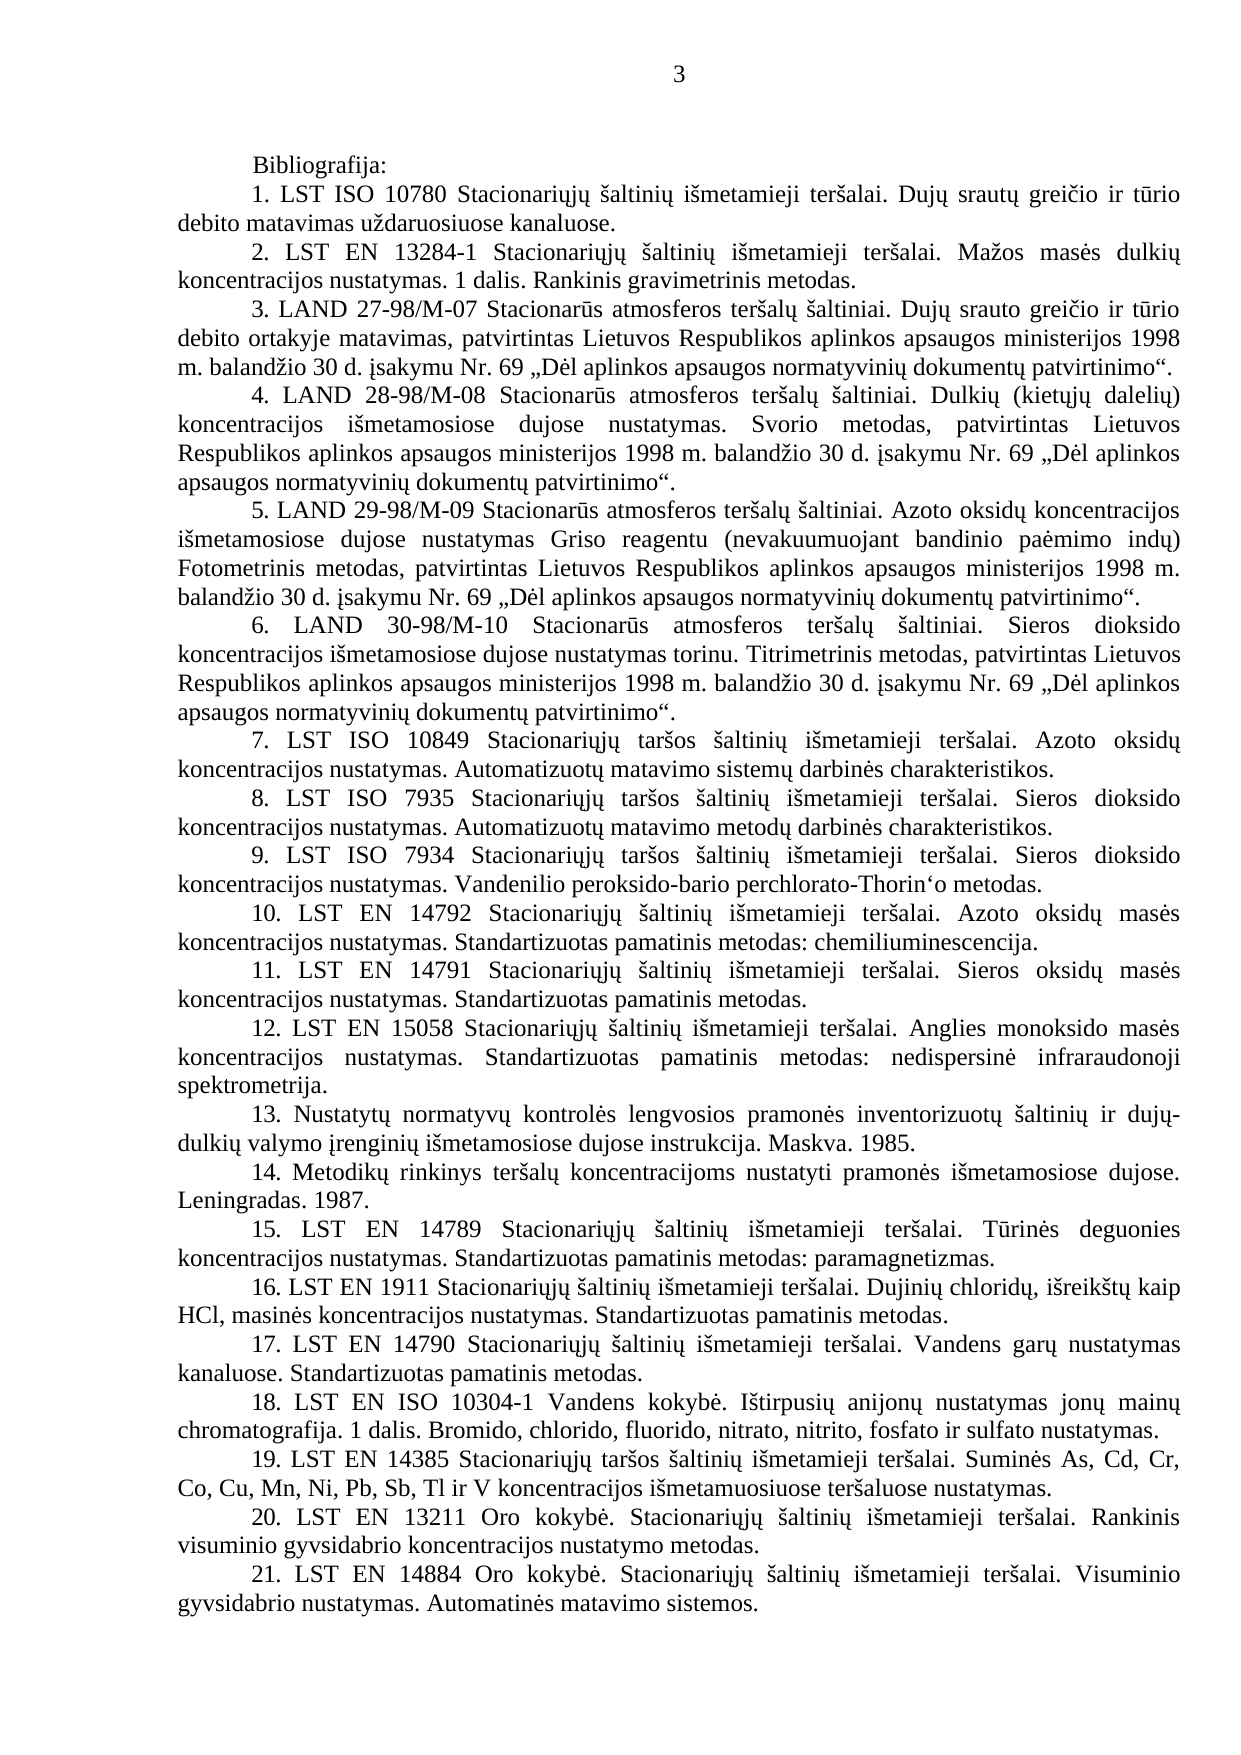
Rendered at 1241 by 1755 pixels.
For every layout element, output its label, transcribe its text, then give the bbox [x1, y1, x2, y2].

text 9. LST ISO 7934 Stacionariųjų taršos šaltinių išmetamieji teršalai. Sieros dioksido koncentracijos nustatymas. Vandenilio peroksido-bario perchlorato-Thorin‘o metodas. [177, 840, 1181, 898]
text 7. LST ISO 10849 Stacionariųjų taršos šaltinių išmetamieji teršalai. Azoto oksidų koncentracijos nustatymas. Automatizuotų matavimo sistemų darbinės charakteristikos. [177, 725, 1181, 783]
text 1. LST ISO 10780 Stacionariųjų šaltinių išmetamieji teršalai. Dujų srautų greičio ir tūrio debito matavimas uždaruosiuose kanaluose. [177, 179, 1181, 237]
text 13. Nustatytų normatyvų kontrolės lengvosios pramonės inventorizuotų šaltinių ir dujų-dulkių valymo įrenginių išmetamosiose dujose instrukcija. Maskva. 1985. [177, 1099, 1181, 1157]
text 15. LST EN 14789 Stacionariųjų šaltinių išmetamieji teršalai. Tūrinės deguonies koncentracijos nustatymas. Standartizuotas pamatinis metodas: paramagnetizmas. [177, 1214, 1181, 1272]
text 11. LST EN 14791 Stacionariųjų šaltinių išmetamieji teršalai. Sieros oksidų masės koncentracijos nustatymas. Standartizuotas pamatinis metodas. [177, 955, 1181, 1013]
text 19. LST EN 14385 Stacionariųjų taršos šaltinių išmetamieji teršalai. Suminės As, Cd, Cr, Co, Cu, Mn, Ni, Pb, Sb, Tl ir V koncentracijos išmetamuosiuose teršaluose nustatymas. [177, 1444, 1181, 1502]
text 10. LST EN 14792 Stacionariųjų šaltinių išmetamieji teršalai. Azoto oksidų masės koncentracijos nustatymas. Standartizuotas pamatinis metodas: chemiliuminescencija. [177, 898, 1181, 955]
text 6. LAND 30-98/M-10 Stacionarūs atmosferos teršalų šaltiniai. Sieros dioksido koncentracijos išmetamosiose dujose nustatymas torinu. Titrimetrinis metodas, patvirtintas Lietuvos Respublikos aplinkos apsaugos ministerijos 1998 m. balandžio 30 d. įsakymu Nr. 69 „Dėl aplinkos apsaugos normatyvinių dokumentų patvirtinimo“. [177, 610, 1181, 725]
text Bibliografija: [177, 150, 1181, 179]
text 18. LST EN ISO 10304-1 Vandens kokybė. Ištirpusių anijonų nustatymas jonų mainų chromatografija. 1 dalis. Bromido, chlorido, fluorido, nitrato, nitrito, fosfato ir sulfato nustatymas. [177, 1387, 1181, 1444]
text 21. LST EN 14884 Oro kokybė. Stacionariųjų šaltinių išmetamieji teršalai. Visuminio gyvsidabrio nustatymas. Automatinės matavimo sistemos. [177, 1559, 1181, 1617]
text 20. LST EN 13211 Oro kokybė. Stacionariųjų šaltinių išmetamieji teršalai. Rankinis visuminio gyvsidabrio koncentracijos nustatymo metodas. [177, 1502, 1181, 1559]
text 16. LST EN 1911 Stacionariųjų šaltinių išmetamieji teršalai. Dujinių chloridų, išreikštų kaip HCl, masinės koncentracijos nustatymas. Standartizuotas pamatinis metodas. [177, 1272, 1181, 1329]
text 14. Metodikų rinkinys teršalų koncentracijoms nustatyti pramonės išmetamosiose dujose. Leningradas. 1987. [177, 1157, 1181, 1214]
text 12. LST EN 15058 Stacionariųjų šaltinių išmetamieji teršalai. Anglies monoksido masės koncentracijos nustatymas. Standartizuotas pamatinis metodas: nedispersinė infraraudonoji spektrometrija. [177, 1013, 1181, 1099]
text 17. LST EN 14790 Stacionariųjų šaltinių išmetamieji teršalai. Vandens garų nustatymas kanaluose. Standartizuotas pamatinis metodas. [177, 1329, 1181, 1387]
text 2. LST EN 13284-1 Stacionariųjų šaltinių išmetamieji teršalai. Mažos masės dulkių koncentracijos nustatymas. 1 dalis. Rankinis gravimetrinis metodas. [177, 237, 1181, 294]
text 8. LST ISO 7935 Stacionariųjų taršos šaltinių išmetamieji teršalai. Sieros dioksido koncentracijos nustatymas. Automatizuotų matavimo metodų darbinės charakteristikos. [177, 783, 1181, 840]
text 3. LAND 27-98/M-07 Stacionarūs atmosferos teršalų šaltiniai. Dujų srauto greičio ir tūrio debito ortakyje matavimas, patvirtintas Lietuvos Respublikos aplinkos apsaugos ministerijos 1998 m. balandžio 30 d. įsakymu Nr. 69 „Dėl aplinkos apsaugos normatyvinių dokumentų patvirtinimo“. [177, 294, 1181, 380]
text 4. LAND 28-98/M-08 Stacionarūs atmosferos teršalų šaltiniai. Dulkių (kietųjų dalelių) koncentracijos išmetamosiose dujose nustatymas. Svorio metodas, patvirtintas Lietuvos Respublikos aplinkos apsaugos ministerijos 1998 m. balandžio 30 d. įsakymu Nr. 69 „Dėl aplinkos apsaugos normatyvinių dokumentų patvirtinimo“. [177, 380, 1181, 495]
text 5. LAND 29-98/M-09 Stacionarūs atmosferos teršalų šaltiniai. Azoto oksidų koncentracijos išmetamosiose dujose nustatymas Griso reagentu (nevakuumuojant bandinio paėmimo indų) Fotometrinis metodas, patvirtintas Lietuvos Respublikos aplinkos apsaugos ministerijos 1998 m. balandžio 30 d. įsakymu Nr. 69 „Dėl aplinkos apsaugos normatyvinių dokumentų patvirtinimo“. [177, 495, 1181, 610]
